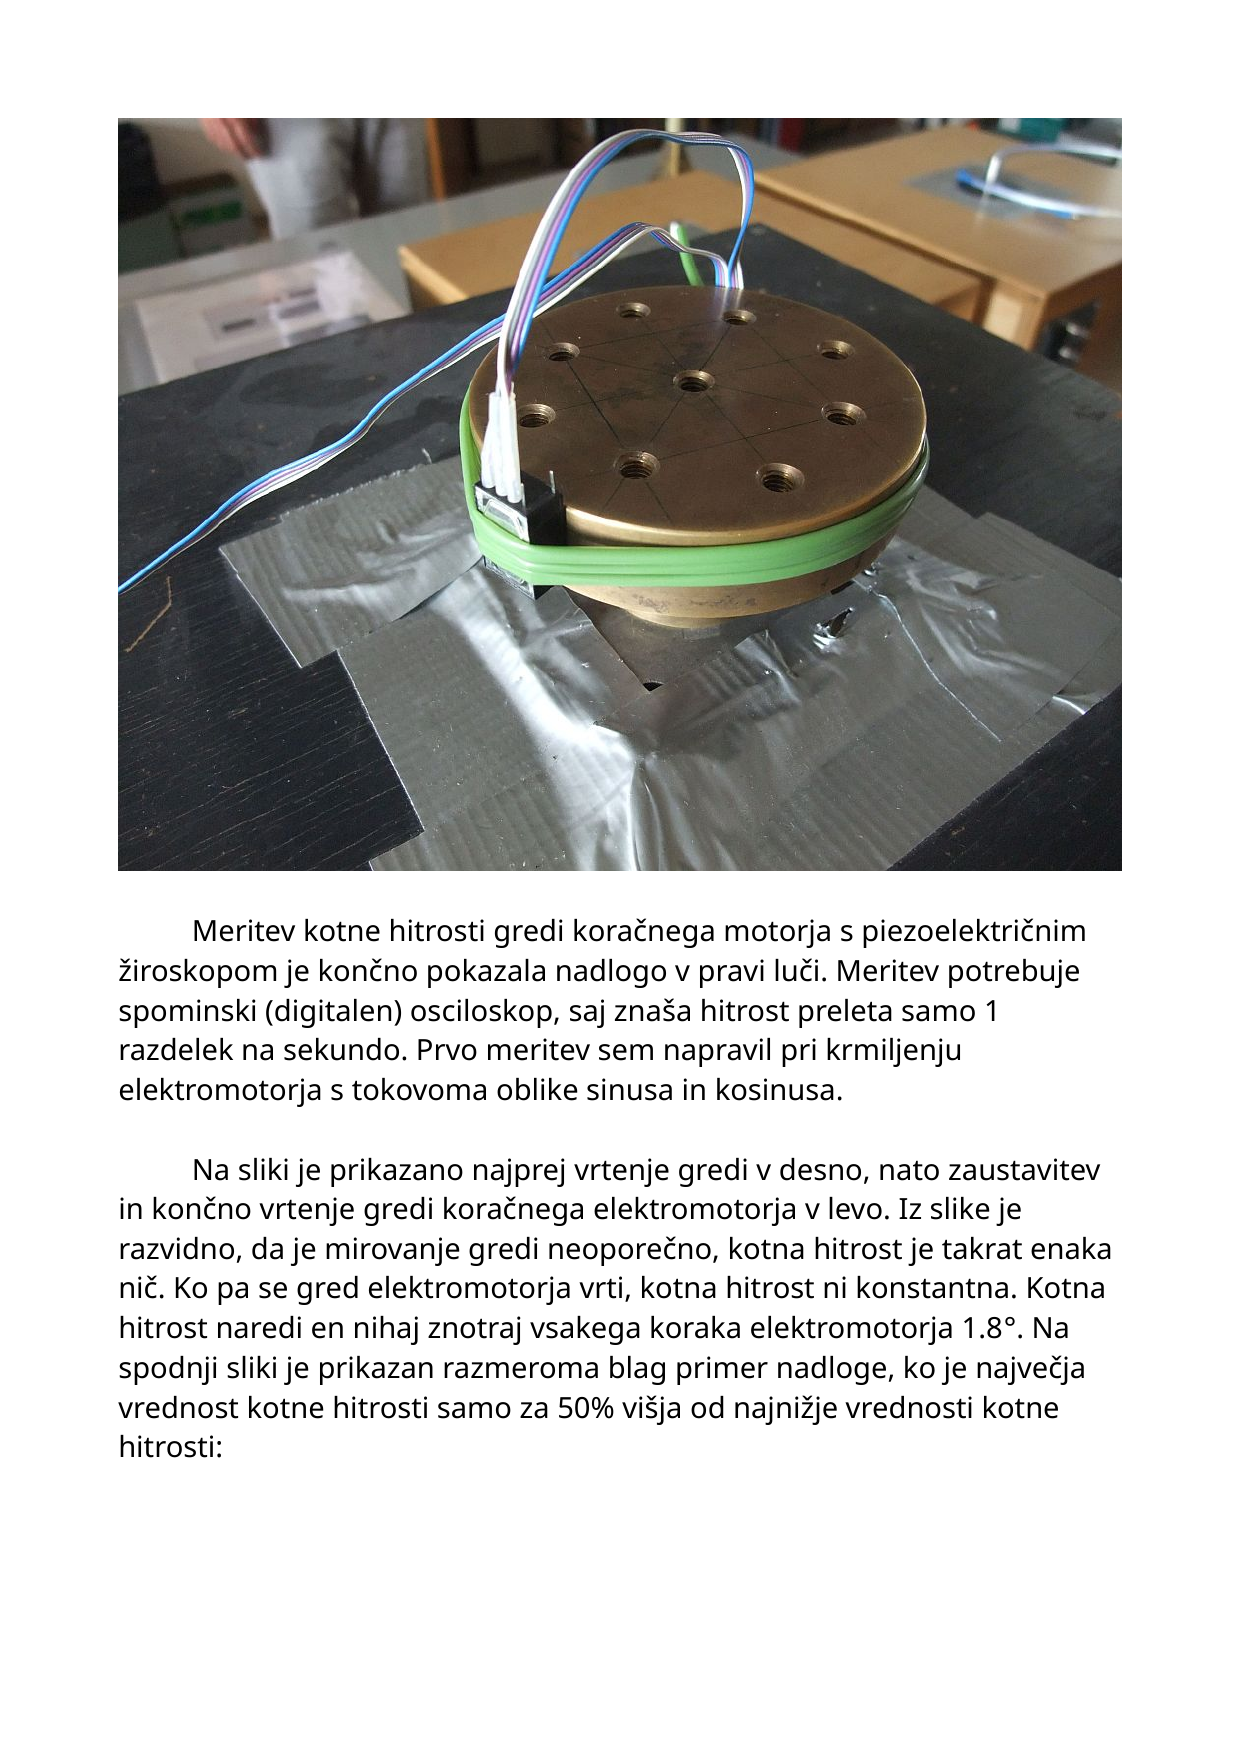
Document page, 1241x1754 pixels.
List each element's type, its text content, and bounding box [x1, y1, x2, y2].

picture [118, 118, 1122, 871]
text Meritev kotne hitrosti gredi koračnega motorja s piezoelektričnim žiroskopom je končno pokazala nadlogo v pravi luči. Meritev potrebuje spominski (digitalen) osciloskop, saj znaša hitrost preleta samo 1 razdelek na sekundo. Prvo meritev sem napravil pri krmiljenju elektromotorja s tokovoma oblike sinusa in kosinusa. [118, 911, 1122, 1109]
text Na sliki je prikazano najprej vrtenje gredi v desno, nato zaustavitev in končno vrtenje gredi koračnega elektromotorja v levo. Iz slike je razvidno, da je mirovanje gredi neoporečno, kotna hitrost je takrat enaka nič. Ko pa se gred elektromotorja vrti, kotna hitrost ni konstantna. Kotna hitrost naredi en nihaj znotraj vsakega koraka elektromotorja 1.8°. Na spodnji sliki je prikazan razmeroma blag primer nadloge, ko je največja vrednost kotne hitrosti samo za 50% višja od najnižje vrednosti kotne hitrosti: [118, 1149, 1122, 1466]
